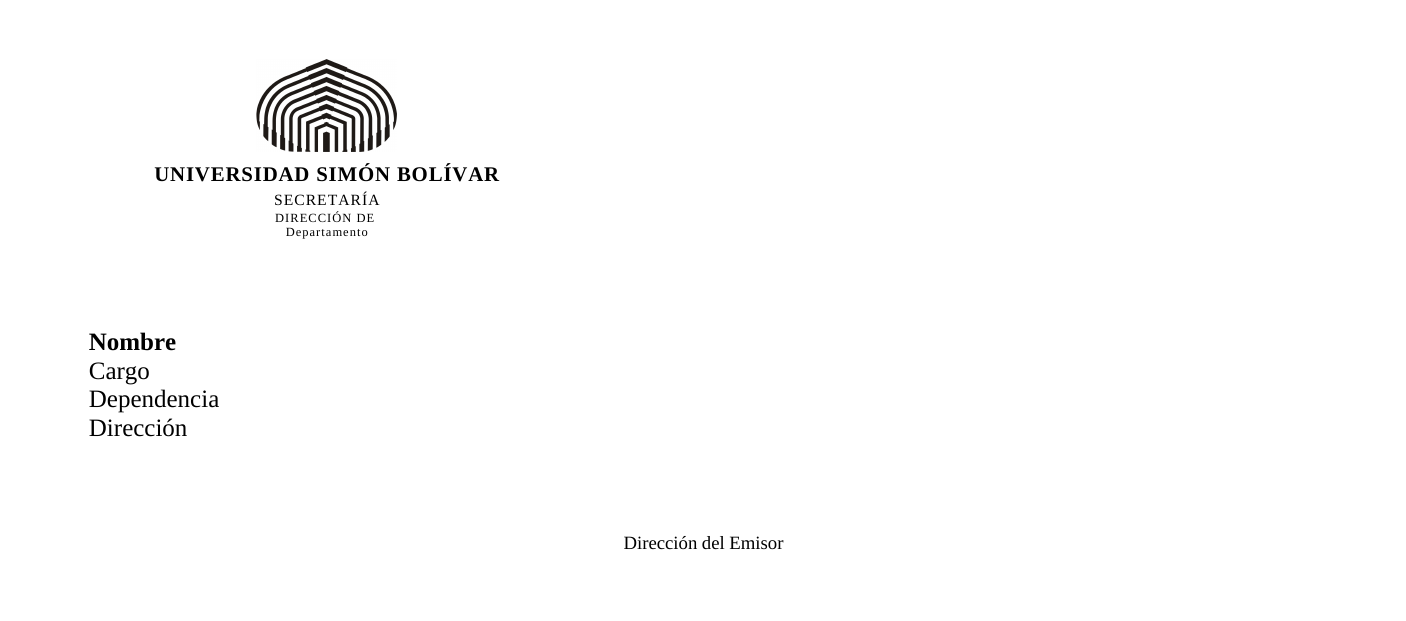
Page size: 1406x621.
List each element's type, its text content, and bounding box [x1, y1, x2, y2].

table_header UNIVERSIDAD SIMÓN BOLÍVAR SECRETARÍA DIRECCIÓN DE Departamento [78, 59, 576, 239]
table_cell [650, 240, 1320, 327]
picture [256, 59, 397, 152]
table_header [576, 59, 650, 239]
table_cell Nombre Cargo Dependencia Dirección [78, 327, 650, 488]
table_header [650, 59, 1320, 239]
table_cell [650, 327, 1320, 488]
table_cell [78, 240, 650, 327]
table_header Dirección del Emisor [89, 532, 1318, 575]
